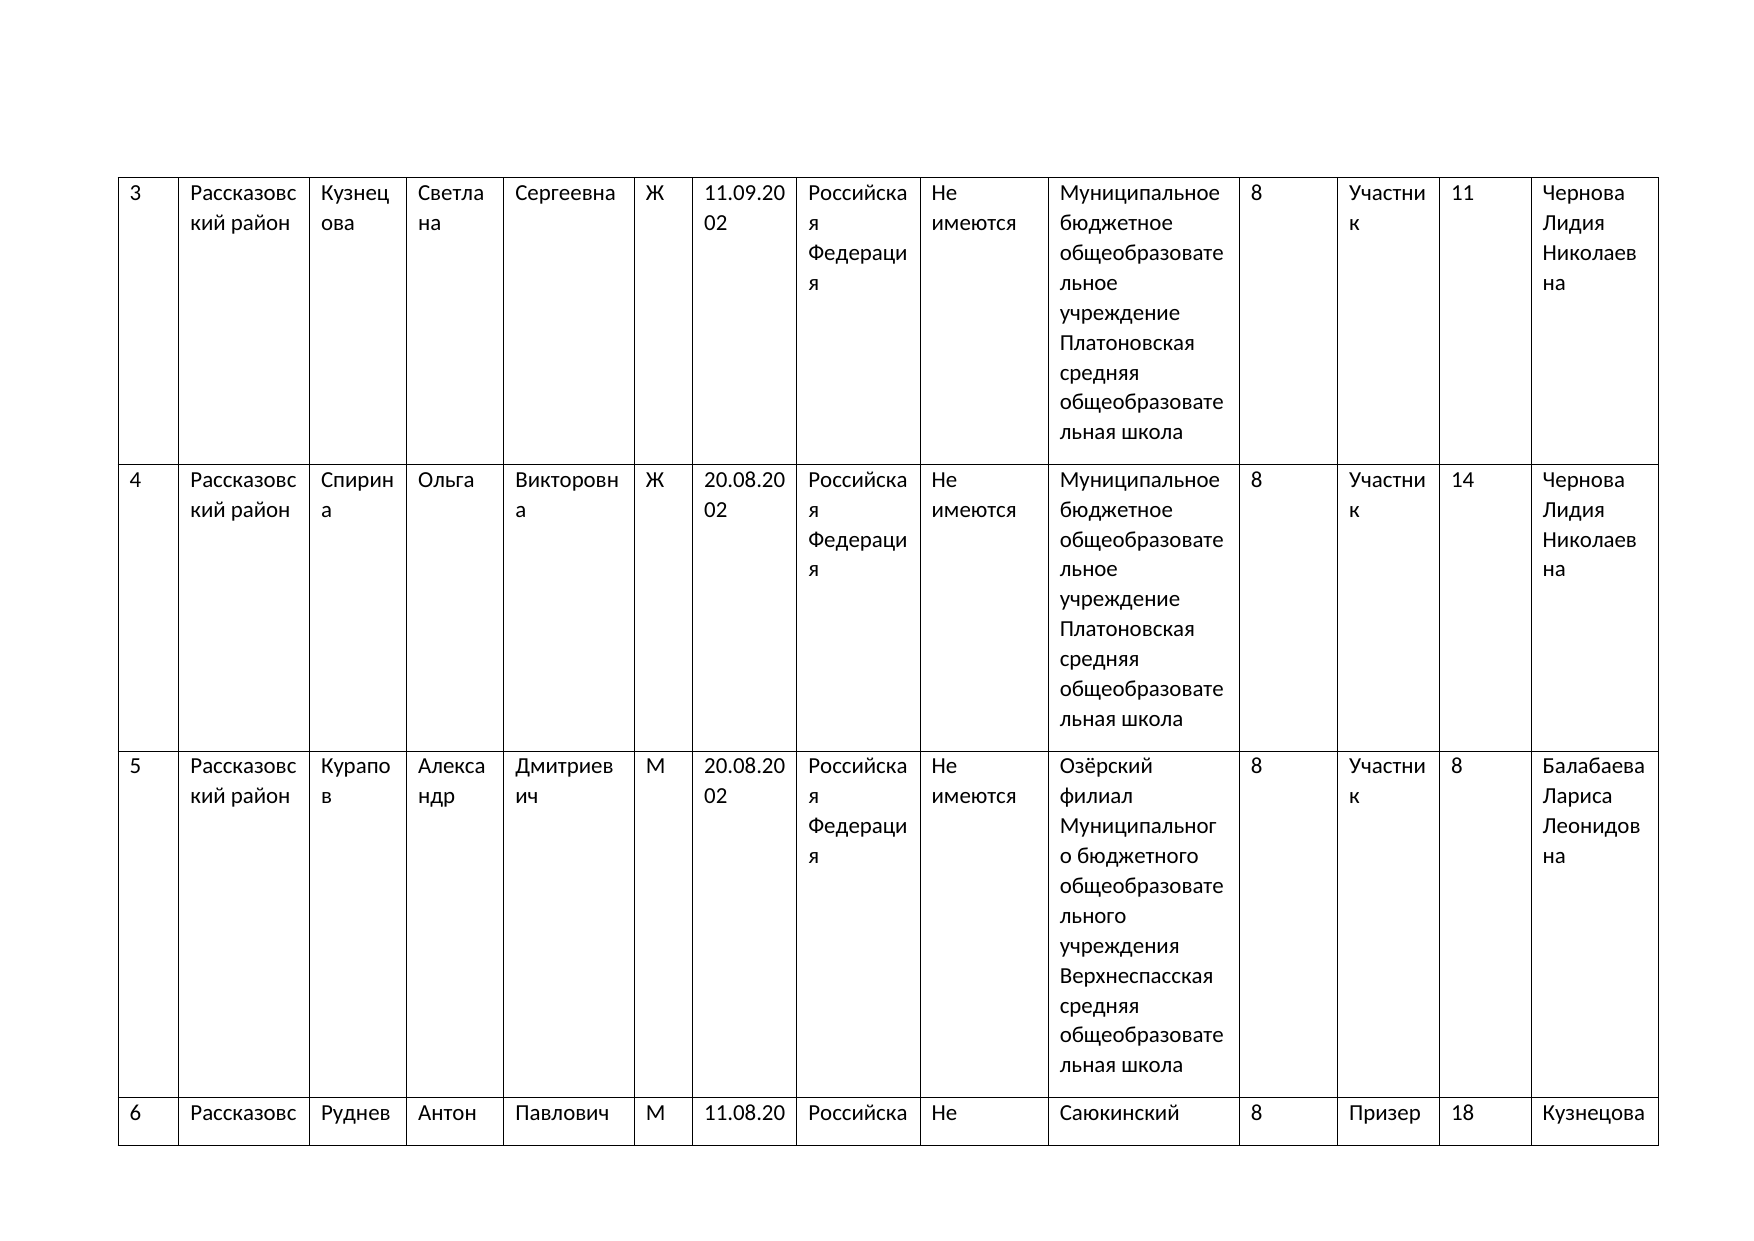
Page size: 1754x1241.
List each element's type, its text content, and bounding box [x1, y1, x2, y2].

table_cell Курапов [310, 752, 406, 1097]
table_cell 20.08.2002 [693, 752, 796, 1097]
table_cell Рассказовс [179, 1098, 309, 1144]
table_cell Участник [1338, 465, 1439, 751]
table_cell 8 [1240, 178, 1337, 464]
table_cell Дмитриевич [504, 752, 634, 1097]
table_cell Балабаева Лариса Леонидовна [1532, 752, 1658, 1097]
table_cell Не имеются [921, 465, 1048, 751]
table_cell Павлович [504, 1098, 634, 1144]
table_cell Викторовна [504, 465, 634, 751]
table_cell Кузнецова [310, 178, 406, 464]
table_cell Российская Федерация [797, 178, 920, 464]
table_cell Не [921, 1098, 1048, 1144]
table_cell 5 [119, 752, 178, 1097]
table_cell Муниципальное бюджетное общеобразовательное учреждение Платоновская средняя общеобразовательная школа [1049, 465, 1239, 751]
table_cell Саюкинский [1049, 1098, 1239, 1144]
table_cell М [635, 752, 692, 1097]
table_cell 8 [1240, 1098, 1337, 1144]
table_cell 6 [119, 1098, 178, 1144]
table_cell 11.08.20 [693, 1098, 796, 1144]
table_cell Рассказовский район [179, 465, 309, 751]
table_cell 14 [1440, 465, 1531, 751]
table_cell Российская Федерация [797, 752, 920, 1097]
table_cell Ольга [407, 465, 503, 751]
table_cell Озёрский филиал Муниципального бюджетного общеобразовательного учреждения Верхнеспасская средняя общеобразовательная школа [1049, 752, 1239, 1097]
table_cell Александр [407, 752, 503, 1097]
table_cell Кузнецова [1532, 1098, 1658, 1144]
table_cell Не имеются [921, 752, 1048, 1097]
table_cell 18 [1440, 1098, 1531, 1144]
table_cell 8 [1240, 465, 1337, 751]
table_cell 8 [1440, 752, 1531, 1097]
table_cell М [635, 1098, 692, 1144]
table_cell Светлана [407, 178, 503, 464]
table_cell Антон [407, 1098, 503, 1144]
table_cell Ж [635, 465, 692, 751]
table_cell 20.08.2002 [693, 465, 796, 751]
table_cell 8 [1240, 752, 1337, 1097]
table_cell 11 [1440, 178, 1531, 464]
table_cell 4 [119, 465, 178, 751]
table_cell Руднев [310, 1098, 406, 1144]
table_cell Рассказовский район [179, 752, 309, 1097]
table_cell Спирина [310, 465, 406, 751]
table_cell Не имеются [921, 178, 1048, 464]
table_cell 11.09.2002 [693, 178, 796, 464]
table_cell Сергеевна [504, 178, 634, 464]
table_cell 3 [119, 178, 178, 464]
table_cell Чернова Лидия Николаевна [1532, 465, 1658, 751]
table_cell Ж [635, 178, 692, 464]
table_cell Российска [797, 1098, 920, 1144]
table_cell Призер [1338, 1098, 1439, 1144]
table_cell Российская Федерация [797, 465, 920, 751]
table_cell Участник [1338, 752, 1439, 1097]
table_cell Участник [1338, 178, 1439, 464]
table_cell Чернова Лидия Николаевна [1532, 178, 1658, 464]
table_cell Рассказовский район [179, 178, 309, 464]
table_cell Муниципальное бюджетное общеобразовательное учреждение Платоновская средняя общеобразовательная школа [1049, 178, 1239, 464]
